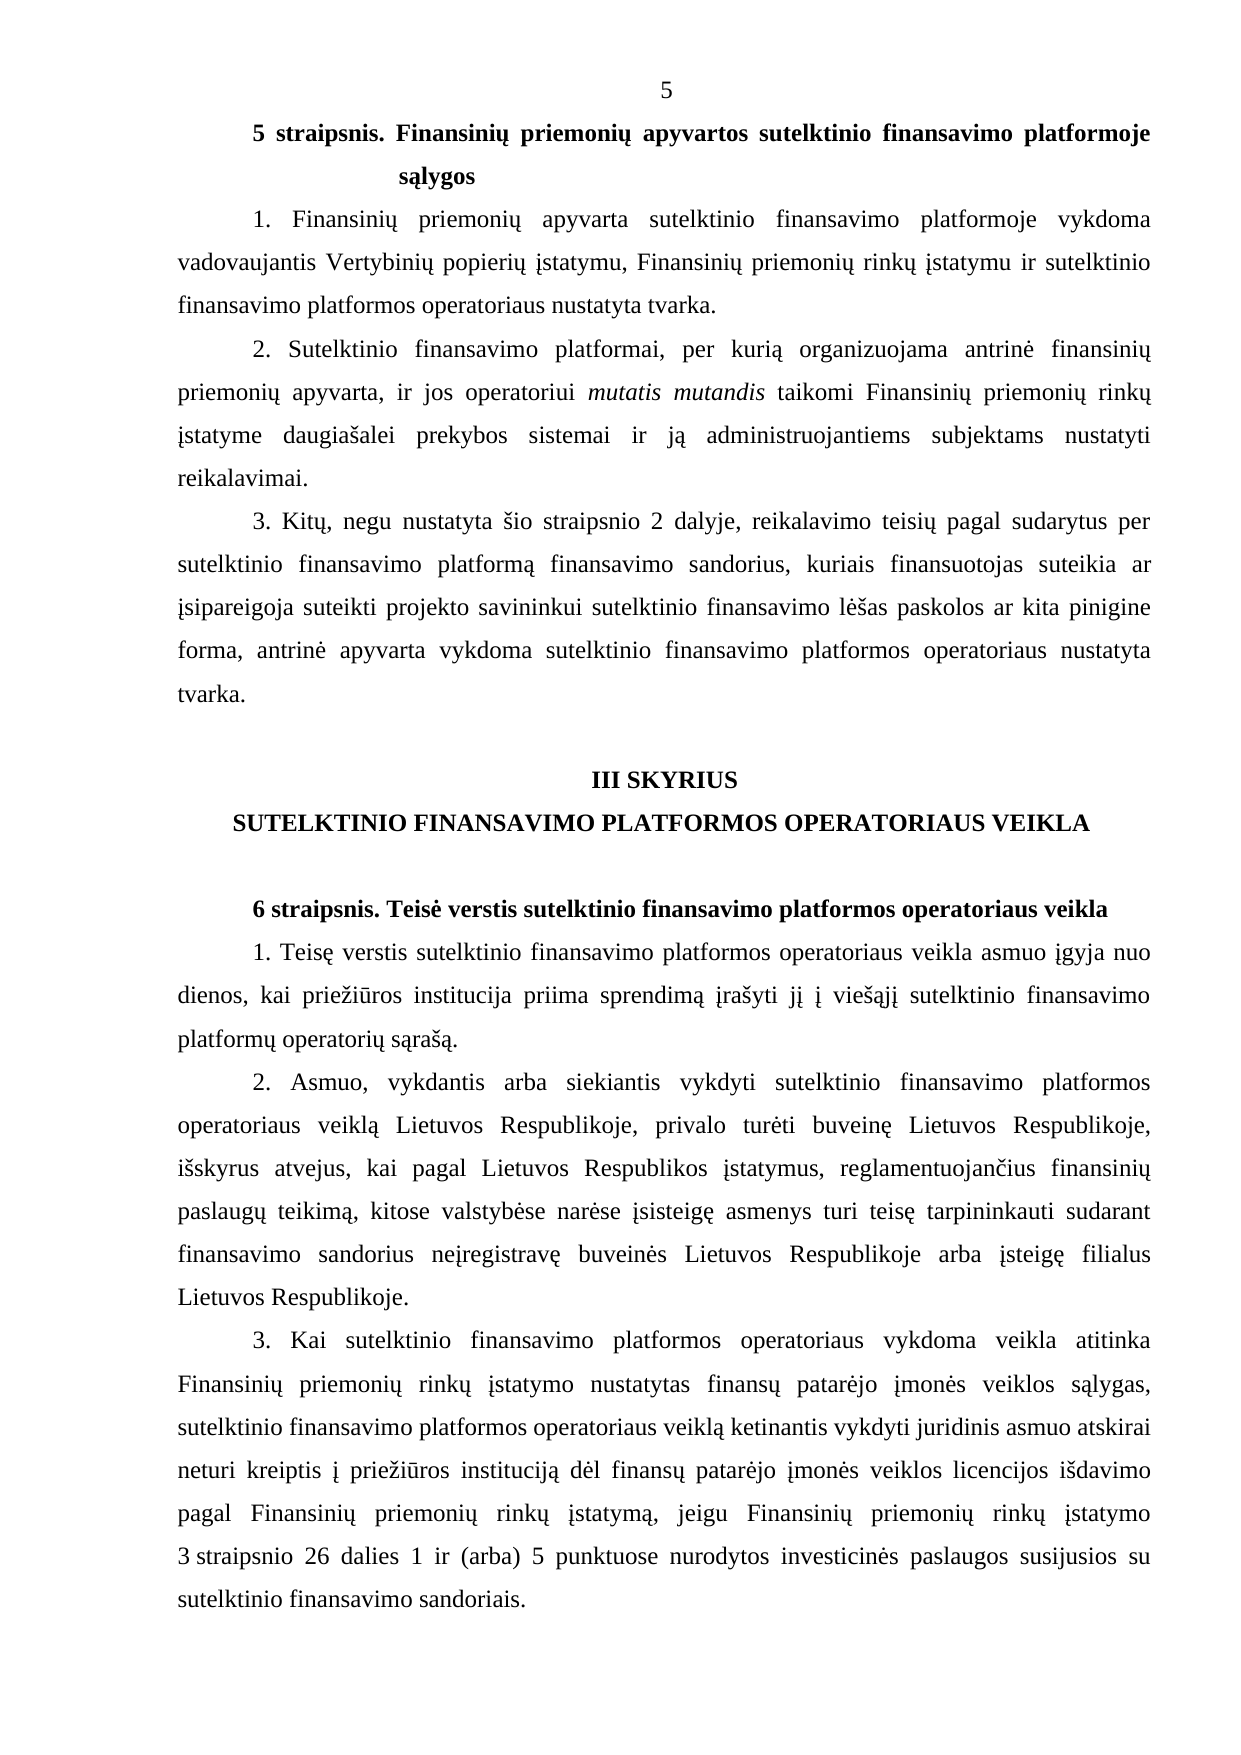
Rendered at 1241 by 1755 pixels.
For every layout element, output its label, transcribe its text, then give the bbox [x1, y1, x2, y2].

text SUTELKTINIO FINANSAVIMO PLATFORMOS OPERATORIAUS VEIKLA [177, 808, 1152, 837]
text 3. Kai sutelktinio finansavimo platformos operatoriaus vykdoma veikla atitinka Finansinių priemonių rinkų įstatymo nustatytas finansų patarėjo įmonės veiklos sąlygas, sutelktinio finansavimo platformos operatoriaus veiklą ketinantis vykdyti juridinis asmuo atskirai neturi kreiptis į priežiūros instituciją dėl finansų patarėjo įmonės veiklos licencijos išdavimo pagal Finansinių priemonių rinkų įstatymą, jeigu Finansinių priemonių rinkų įstatymo 3 straipsnio 26 dalies 1 ir (arba) 5 punktuose nurodytos investicinės paslaugos susijusios su sutelktinio finansavimo sandoriais. [177, 1326, 1152, 1613]
text 2. Sutelktinio finansavimo platformai, per kurią organizuojama antrinė finansinių priemonių apyvarta, ir jos operatoriui mutatis mutandis taikomi Finansinių priemonių rinkų įstatyme daugiašalei prekybos sistemai ir ją administruojantiems subjektams nustatyti reikalavimai. [177, 334, 1152, 492]
text III SKYRIUS [177, 765, 1152, 794]
text 3. Kitų, negu nustatyta šio straipsnio 2 dalyje, reikalavimo teisių pagal sudarytus per sutelktinio finansavimo platformą finansavimo sandorius, kuriais finansuotojas suteikia ar įsipareigoja suteikti projekto savininkui sutelktinio finansavimo lėšas paskolos ar kita pinigine forma, antrinė apyvarta vykdoma sutelktinio finansavimo platformos operatoriaus nustatyta tvarka. [177, 506, 1152, 707]
text 5 straipsnis. Finansinių priemonių apyvartos sutelktinio finansavimo platformoje sąlygos [252, 118, 1152, 190]
text 1. Teisę verstis sutelktinio finansavimo platformos operatoriaus veikla asmuo įgyja nuo dienos, kai priežiūros institucija priima sprendimą įrašyti jį į viešąjį sutelktinio finansavimo platformų operatorių sąrašą. [177, 937, 1152, 1052]
text 6 straipsnis. Teisė verstis sutelktinio finansavimo platformos operatoriaus veikla [177, 894, 1152, 923]
text 1. Finansinių priemonių apyvarta sutelktinio finansavimo platformoje vykdoma vadovaujantis Vertybinių popierių įstatymu, Finansinių priemonių rinkų įstatymu ir sutelktinio finansavimo platformos operatoriaus nustatyta tvarka. [177, 204, 1152, 319]
text 2. Asmuo, vykdantis arba siekiantis vykdyti sutelktinio finansavimo platformos operatoriaus veiklą Lietuvos Respublikoje, privalo turėti buveinę Lietuvos Respublikoje, išskyrus atvejus, kai pagal Lietuvos Respublikos įstatymus, reglamentuojančius finansinių paslaugų teikimą, kitose valstybėse narėse įsisteigę asmenys turi teisę tarpininkauti sudarant finansavimo sandorius neįregistravę buveinės Lietuvos Respublikoje arba įsteigę filialus Lietuvos Respublikoje. [177, 1067, 1152, 1311]
